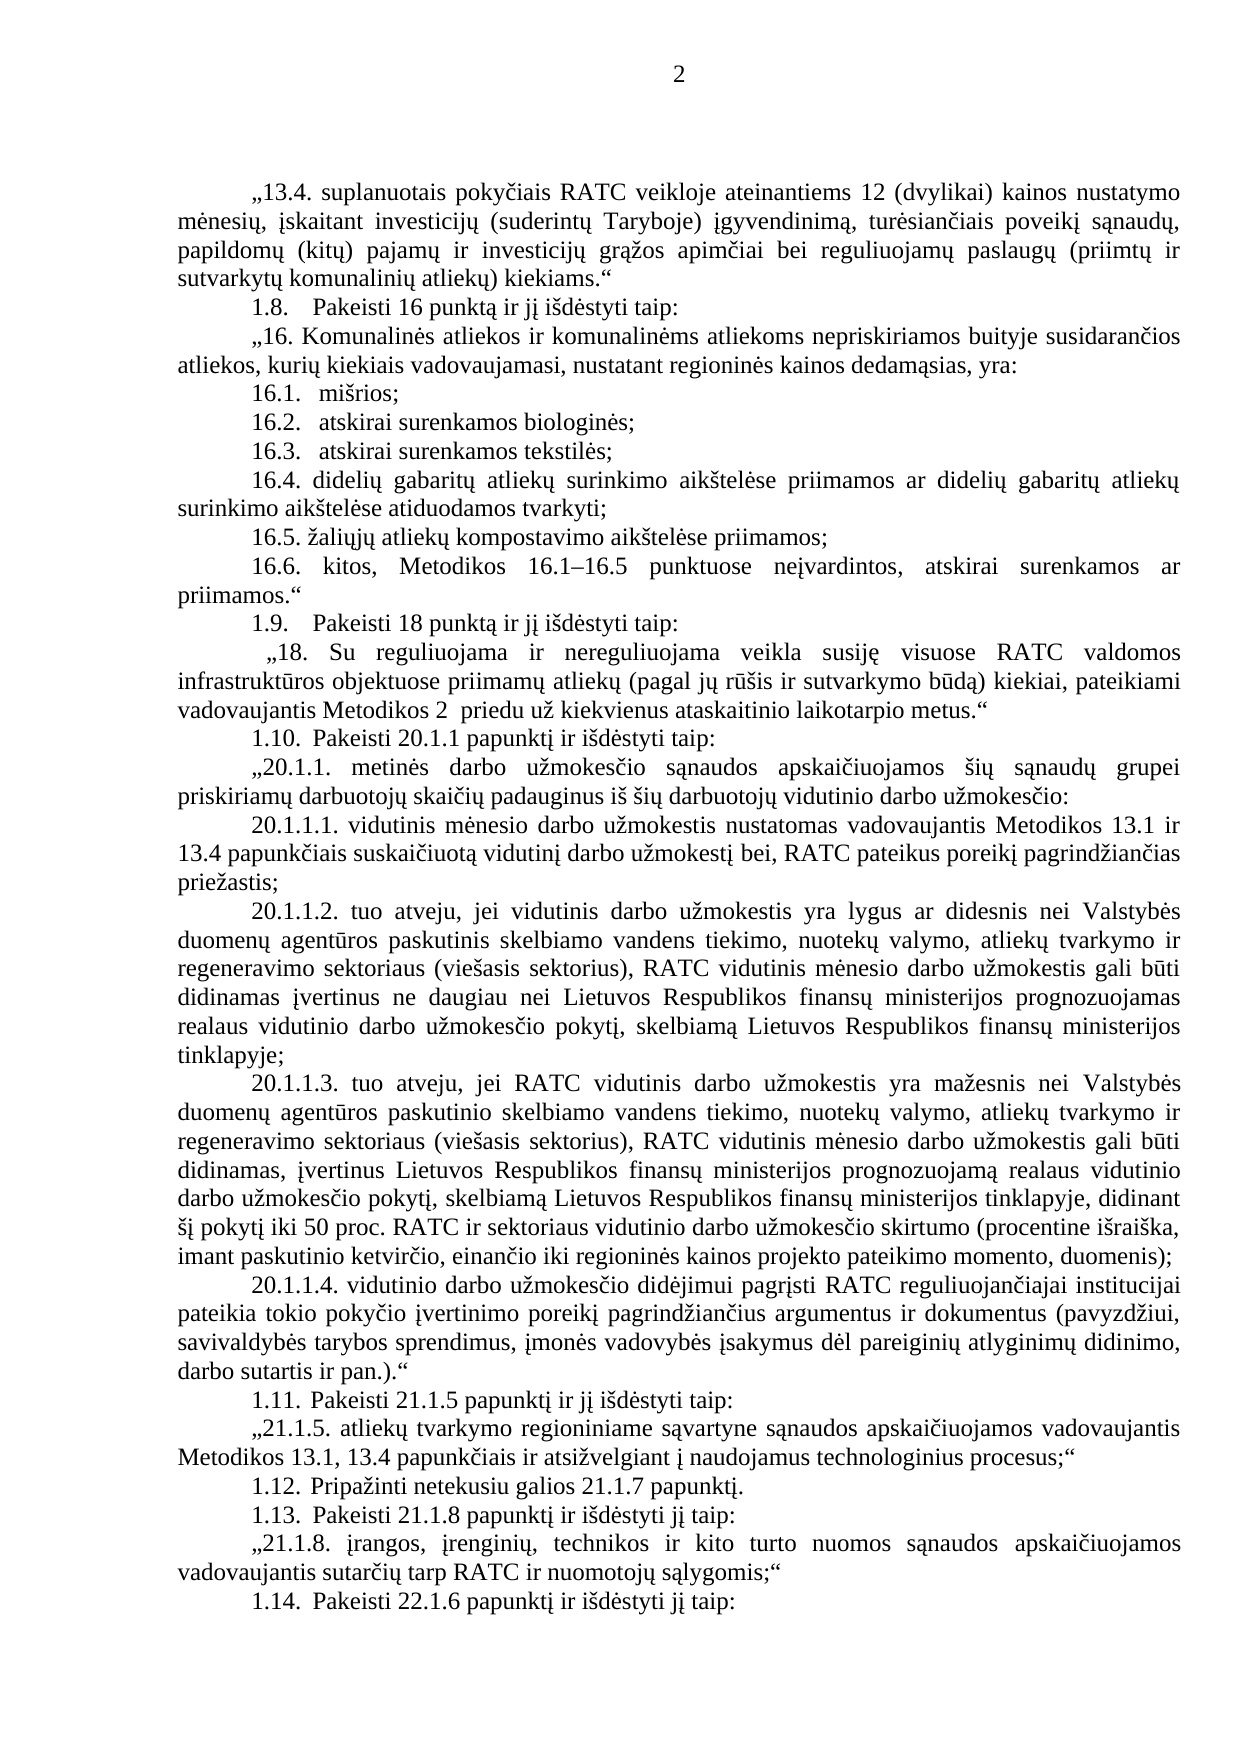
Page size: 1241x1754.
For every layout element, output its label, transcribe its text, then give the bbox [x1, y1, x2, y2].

text 16.6. kitos, Metodikos 16.1–16.5 punktuose neįvardintos, atskirai surenkamos ar priimamos.“ [177, 551, 1181, 608]
text 1.14. Pakeisti 22.1.6 papunktį ir išdėstyti jį taip: [177, 1586, 1181, 1615]
text 1.9. Pakeisti 18 punktą ir jį išdėstyti taip: [177, 608, 1181, 637]
text 20.1.1.1. vidutinis mėnesio darbo užmokestis nustatomas vadovaujantis Metodikos 13.1 ir 13.4 papunkčiais suskaičiuotą vidutinį darbo užmokestį bei, RATC pateikus poreikį pagrindžiančias priežastis; [177, 810, 1181, 896]
text „21.1.8. įrangos, įrenginių, technikos ir kito turto nuomos sąnaudos apskaičiuojamos vadovaujantis sutarčių tarp RATC ir nuomotojų sąlygomis;“ [177, 1528, 1181, 1586]
text 16.5. žaliųjų atliekų kompostavimo aikštelėse priimamos; [177, 522, 1181, 551]
text 1.8. Pakeisti 16 punktą ir jį išdėstyti taip: [177, 292, 1181, 321]
text 16.3. atskirai surenkamos tekstilės; [177, 436, 1181, 465]
text 16.2. atskirai surenkamos biologinės; [177, 407, 1181, 436]
text 20.1.1.2. tuo atveju, jei vidutinis darbo užmokestis yra lygus ar didesnis nei Valstybės duomenų agentūros paskutinis skelbiamo vandens tiekimo, nuotekų valymo, atliekų tvarkymo ir regeneravimo sektoriaus (viešasis sektorius), RATC vidutinis mėnesio darbo užmokestis gali būti didinamas įvertinus ne daugiau nei Lietuvos Respublikos finansų ministerijos prognozuojamas realaus vidutinio darbo užmokesčio pokytį, skelbiamą Lietuvos Respublikos finansų ministerijos tinklapyje; [177, 896, 1181, 1068]
text 20.1.1.4. vidutinio darbo užmokesčio didėjimui pagrįsti RATC reguliuojančiajai institucijai pateikia tokio pokyčio įvertinimo poreikį pagrindžiančius argumentus ir dokumentus (pavyzdžiui, savivaldybės tarybos sprendimus, įmonės vadovybės įsakymus dėl pareiginių atlyginimų didinimo, darbo sutartis ir pan.).“ [177, 1270, 1181, 1385]
text „21.1.5. atliekų tvarkymo regioniniame sąvartyne sąnaudos apskaičiuojamos vadovaujantis Metodikos 13.1, 13.4 papunkčiais ir atsižvelgiant į naudojamus technologinius procesus;“ [177, 1413, 1181, 1471]
text 16.4. didelių gabaritų atliekų surinkimo aikštelėse priimamos ar didelių gabaritų atliekų surinkimo aikštelėse atiduodamos tvarkyti; [177, 465, 1181, 522]
text „16. Komunalinės atliekos ir komunalinėms atliekoms nepriskiriamos buityje susidarančios atliekos, kurių kiekiais vadovaujamasi, nustatant regioninės kainos dedamąsias, yra: [177, 321, 1181, 378]
text 20.1.1.3. tuo atveju, jei RATC vidutinis darbo užmokestis yra mažesnis nei Valstybės duomenų agentūros paskutinio skelbiamo vandens tiekimo, nuotekų valymo, atliekų tvarkymo ir regeneravimo sektoriaus (viešasis sektorius), RATC vidutinis mėnesio darbo užmokestis gali būti didinamas, įvertinus Lietuvos Respublikos finansų ministerijos prognozuojamą realaus vidutinio darbo užmokesčio pokytį, skelbiamą Lietuvos Respublikos finansų ministerijos tinklapyje, didinant šį pokytį iki 50 proc. RATC ir sektoriaus vidutinio darbo užmokesčio skirtumo (procentine išraiška, imant paskutinio ketvirčio, einančio iki regioninės kainos projekto pateikimo momento, duomenis); [177, 1068, 1181, 1270]
text 1.12. Pripažinti netekusiu galios 21.1.7 papunktį. [177, 1471, 1181, 1500]
text 1.10. Pakeisti 20.1.1 papunktį ir išdėstyti taip: [177, 723, 1181, 752]
text 16.1. mišrios; [177, 378, 1181, 407]
text 1.13. Pakeisti 21.1.8 papunktį ir išdėstyti jį taip: [177, 1500, 1181, 1528]
text „13.4. suplanuotais pokyčiais RATC veikloje ateinantiems 12 (dvylikai) kainos nustatymo mėnesių, įskaitant investicijų (suderintų Taryboje) įgyvendinimą, turėsiančiais poveikį sąnaudų, papildomų (kitų) pajamų ir investicijų grąžos apimčiai bei reguliuojamų paslaugų (priimtų ir sutvarkytų komunalinių atliekų) kiekiams.“ [177, 177, 1181, 292]
text 1.11. Pakeisti 21.1.5 papunktį ir jį išdėstyti taip: [177, 1385, 1181, 1413]
text „18. Su reguliuojama ir nereguliuojama veikla susiję visuose RATC valdomos infrastruktūros objektuose priimamų atliekų (pagal jų rūšis ir sutvarkymo būdą) kiekiai, pateikiami vadovaujantis Metodikos 2 priedu už kiekvienus ataskaitinio laikotarpio metus.“ [177, 637, 1181, 723]
text „20.1.1. metinės darbo užmokesčio sąnaudos apskaičiuojamos šių sąnaudų grupei priskiriamų darbuotojų skaičių padauginus iš šių darbuotojų vidutinio darbo užmokesčio: [177, 752, 1181, 810]
